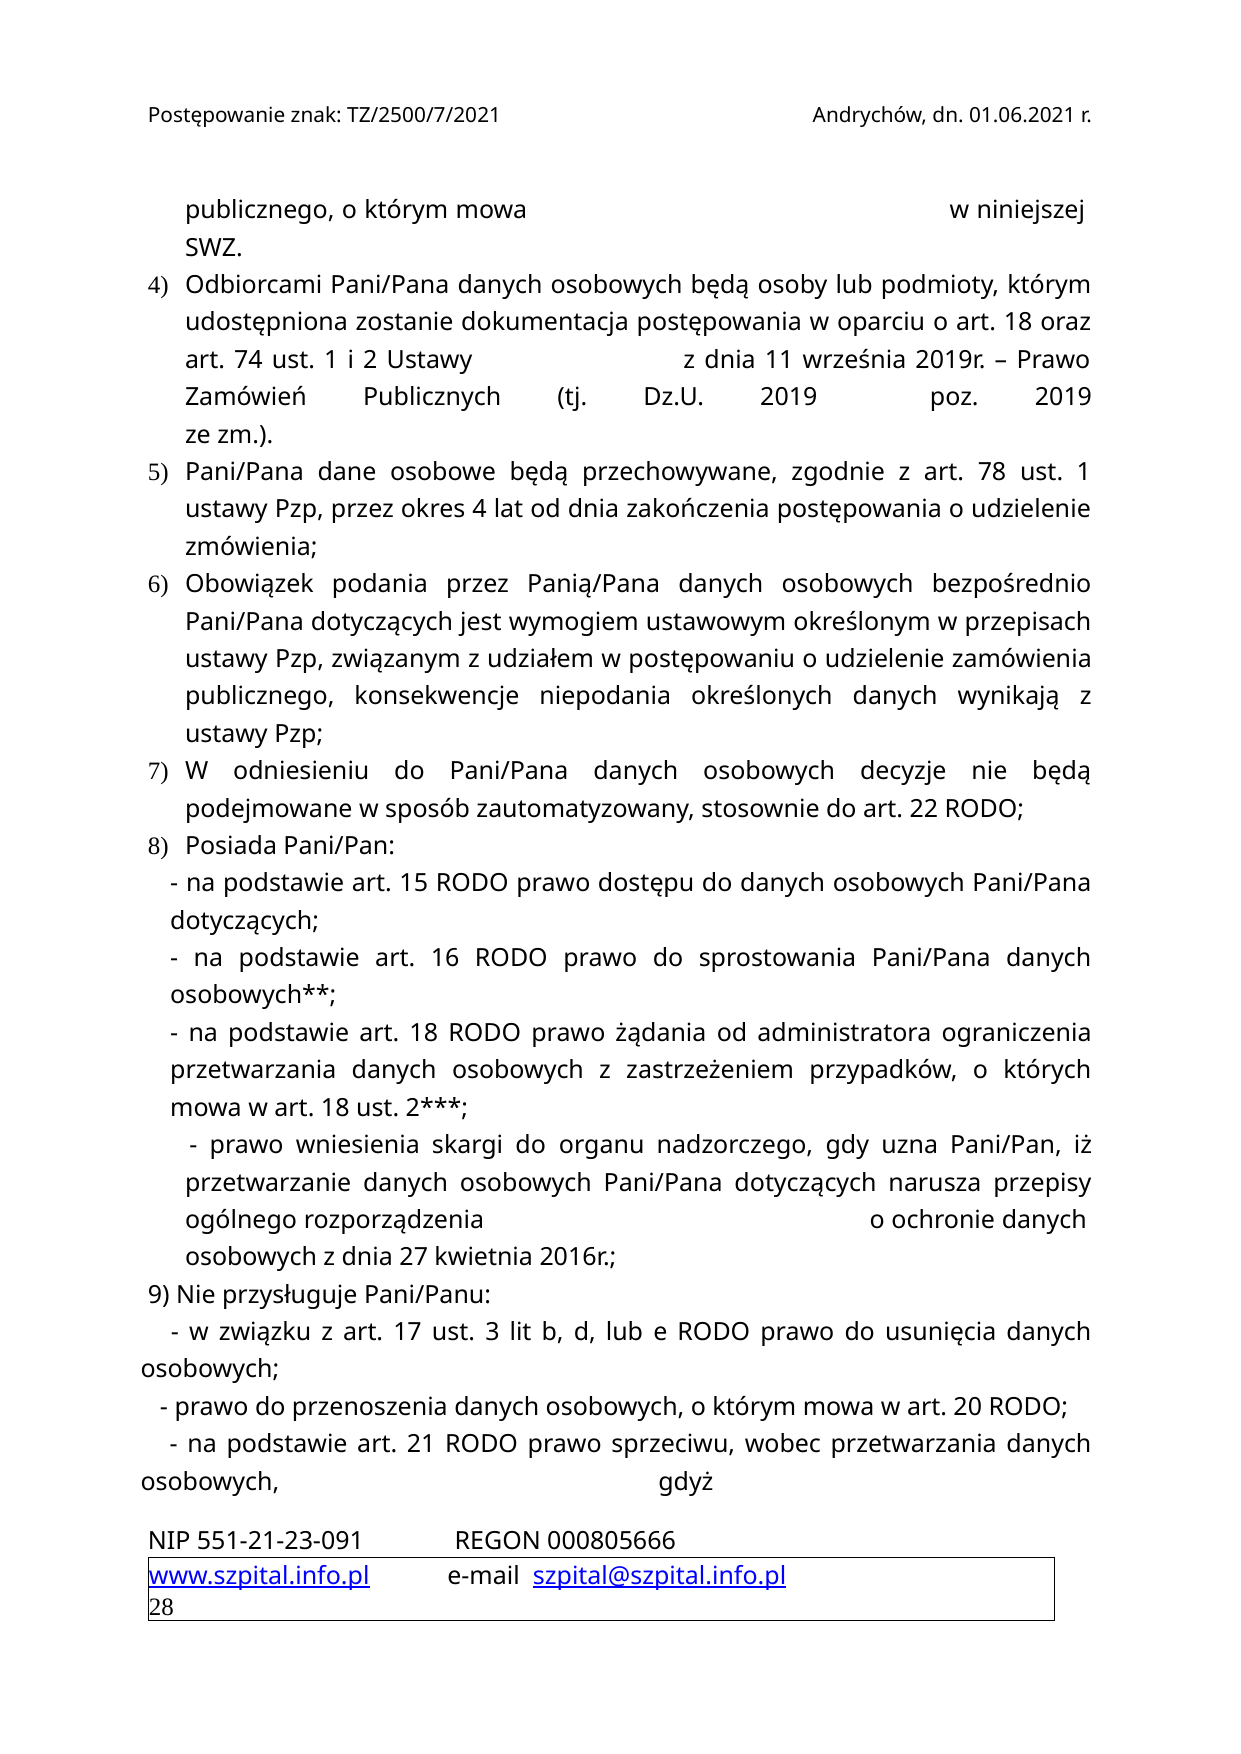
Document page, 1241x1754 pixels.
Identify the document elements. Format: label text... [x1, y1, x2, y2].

list W odniesieniu do Pani/Pana danych osobowych decyzje nie będą podejmowane w sposób zautomatyzowany, stosownie do art. 22 RODO; [148, 753, 1092, 824]
list Posiada Pani/Pan: [148, 828, 1092, 862]
text - na podstawie art. 18 RODO prawo żądania od administratora ograniczenia przetwarzania danych osobowych z zastrzeżeniem przypadków, o których mowa w art. 18 ust. 2***; [170, 1014, 1092, 1123]
text - na podstawie art. 21 RODO prawo sprzeciwu, wobec przetwarzania danych osobowych, gdyż [140, 1426, 1092, 1497]
text - na podstawie art. 16 RODO prawo do sprostowania Pani/Pana danych osobowych**; [170, 940, 1092, 1011]
list publicznego, o którym mowa w niniejszej SWZ. [148, 192, 1092, 263]
list Pani/Pana dane osobowe będą przechowywane, zgodnie z art. 78 ust. 1 ustawy Pzp, przez okres 4 lat od dnia zakończenia postępowania o udzielenie zmówienia; [148, 454, 1092, 562]
text - w związku z art. 17 ust. 3 lit b, d, lub e RODO prawo do usunięcia danych osobowych; [140, 1314, 1092, 1385]
list Obowiązek podania przez Panią/Pana danych osobowych bezpośrednio Pani/Pana dotyczących jest wymogiem ustawowym określonym w przepisach ustawy Pzp, związanym z udziałem w postępowaniu o udzielenie zamówienia publicznego, konsekwencje niepodania określonych danych wynikają z ustawy Pzp; [148, 566, 1092, 749]
list Odbiorcami Pani/Pana danych osobowych będą osoby lub podmioty, którym udostępniona zostanie dokumentacja postępowania w oparciu o art. 18 oraz art. 74 ust. 1 i 2 Ustawy z dnia 11 września 2019r. – Prawo Zamówień Publicznych (tj. Dz.U. 2019 poz. 2019 ze zm.). [148, 267, 1092, 450]
text 9) Nie przysługuje Pani/Panu: [148, 1276, 1092, 1310]
text - prawo do przenoszenia danych osobowych, o którym mowa w art. 20 RODO; [140, 1388, 1092, 1423]
text - prawo wniesienia skargi do organu nadzorczego, gdy uzna Pani/Pan, iż przetwarzanie danych osobowych Pani/Pana dotyczących narusza przepisy ogólnego rozporządzenia o ochronie danych osobowych z dnia 27 kwietnia 2016r.; [140, 1127, 1092, 1273]
text - na podstawie art. 15 RODO prawo dostępu do danych osobowych Pani/Pana dotyczących; [170, 865, 1092, 936]
